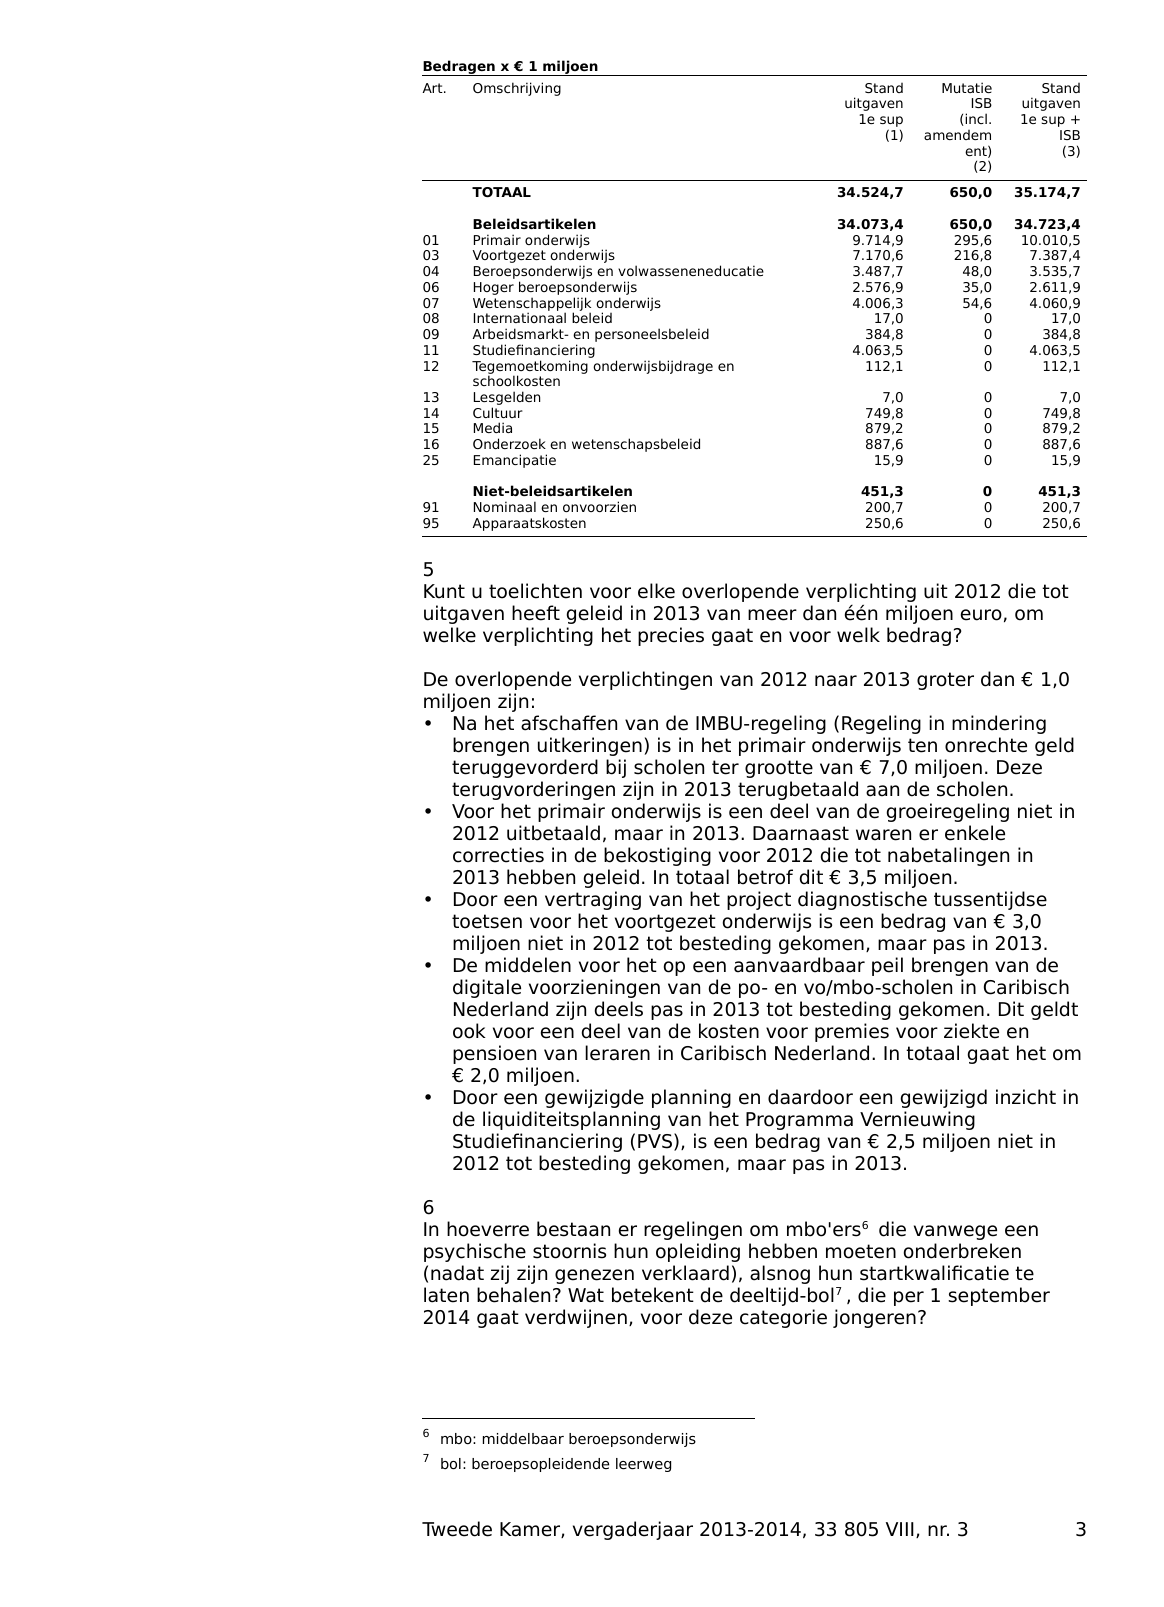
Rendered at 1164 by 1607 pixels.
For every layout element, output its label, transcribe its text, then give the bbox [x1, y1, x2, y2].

table_cell Tegemoetkoming onderwijsbijdrage en schoolkosten [467, 358, 821, 390]
table_cell Niet-beleidsartikelen [467, 484, 821, 500]
table_cell 95 [422, 516, 467, 536]
table_cell 0 [910, 358, 998, 390]
table_cell [422, 484, 467, 500]
table_cell 879,2 [998, 421, 1087, 437]
table_cell 12 [422, 358, 467, 390]
table_cell Apparaatskosten [467, 516, 821, 536]
table_cell Stand uitgaven 1e sup (1) [821, 76, 909, 179]
table_cell Wetenschappelijk onderwijs [467, 295, 821, 311]
table_cell [998, 469, 1087, 484]
table_cell 0 [910, 453, 998, 468]
table_cell 34.723,4 [998, 217, 1087, 232]
table_cell 03 [422, 248, 467, 264]
text • Door een vertraging van het project diagnostische tussentijdse toetsen voor het voortgezet onderwijs is een bedrag van € 3,0 miljoen niet in 2012 tot besteding gekomen, maar pas in 2013. [422, 889, 1087, 955]
table_cell Stand uitgaven 1e sup + ISB (3) [998, 76, 1087, 179]
table_cell Beleidsartikelen [467, 217, 821, 232]
table_cell Voortgezet onderwijs [467, 248, 821, 264]
table_cell 0 [910, 390, 998, 406]
text • De middelen voor het op een aanvaardbaar peil brengen van de digitale voorzieningen van de po- en vo/mbo-scholen in Caribisch Nederland zijn deels pas in 2013 tot besteding gekomen. Dit geldt ook voor een deel van de kosten voor premies voor ziekte en pensioen van leraren in Caribisch Nederland. In totaal gaat het om € 2,0 miljoen. [422, 955, 1087, 1087]
table_cell 54,6 [910, 295, 998, 311]
table_cell 295,6 [910, 233, 998, 248]
table_cell 451,3 [998, 484, 1087, 500]
table_cell 2.576,9 [821, 280, 909, 295]
table_cell 0 [910, 311, 998, 327]
table_cell 0 [910, 516, 998, 536]
table_cell 250,6 [998, 516, 1087, 536]
table_cell [467, 201, 821, 217]
table_cell 48,0 [910, 264, 998, 280]
text • Na het afschaffen van de IMBU-regeling (Regeling in mindering brengen uitkeringen) is in het primair onderwijs ten onrechte geld teruggevorderd bij scholen ter grootte van € 7,0 miljoen. Deze terugvorderingen zijn in 2013 terugbetaald aan de scholen. [422, 713, 1087, 801]
table_cell 15,9 [998, 453, 1087, 468]
table_cell 9.714,9 [821, 233, 909, 248]
table_cell 15 [422, 421, 467, 437]
table_cell [422, 217, 467, 232]
table_cell Media [467, 421, 821, 437]
table_cell 0 [910, 327, 998, 343]
table_cell 3.535,7 [998, 264, 1087, 280]
table_cell Hoger beroepsonderwijs [467, 280, 821, 295]
table_cell Lesgelden [467, 390, 821, 406]
table_cell 11 [422, 343, 467, 358]
table_cell 749,8 [821, 406, 909, 421]
table_cell 384,8 [821, 327, 909, 343]
table_cell 384,8 [998, 327, 1087, 343]
table_cell 887,6 [998, 437, 1087, 453]
table_cell 216,8 [910, 248, 998, 264]
table_cell 17,0 [821, 311, 909, 327]
table_cell 16 [422, 437, 467, 453]
table_cell [910, 201, 998, 217]
text bol: beroepsopleidende leerweg [422, 1452, 1087, 1474]
table_cell 34.073,4 [821, 217, 909, 232]
table_cell Arbeidsmarkt- en personeelsbeleid [467, 327, 821, 343]
table_cell 0 [910, 484, 998, 500]
table_cell 0 [910, 406, 998, 421]
table_cell Mutatie ISB (incl. amendement) (2) [910, 76, 998, 179]
table_cell 200,7 [821, 500, 909, 516]
table_cell 08 [422, 311, 467, 327]
table_cell Onderzoek en wetenschapsbeleid [467, 437, 821, 453]
table_cell 0 [910, 437, 998, 453]
table_cell [910, 469, 998, 484]
table_cell [821, 469, 909, 484]
table_cell 13 [422, 390, 467, 406]
table_cell [998, 201, 1087, 217]
table_cell [422, 201, 467, 217]
table_cell 15,9 [821, 453, 909, 468]
table_cell 250,6 [821, 516, 909, 536]
table_cell [422, 181, 467, 201]
table_cell 35,0 [910, 280, 998, 295]
table_cell Art. [422, 76, 467, 179]
table_cell Beroepsonderwijs en volwasseneneducatie [467, 264, 821, 280]
table_cell Nominaal en onvoorzien [467, 500, 821, 516]
table_cell 749,8 [998, 406, 1087, 421]
text • Voor het primair onderwijs is een deel van de groeiregeling niet in 2012 uitbetaald, maar in 2013. Daarnaast waren er enkele correcties in de bekostiging voor 2012 die tot nabetalingen in 2013 hebben geleid. In totaal betrof dit € 3,5 miljoen. [422, 801, 1087, 889]
table_cell 14 [422, 406, 467, 421]
table_cell TOTAAL [467, 181, 821, 201]
table_cell 4.063,5 [998, 343, 1087, 358]
text Kunt u toelichten voor elke overlopende verplichting uit 2012 die tot uitgaven heeft geleid in 2013 van meer dan één miljoen euro, om welke verplichting het precies gaat en voor welk bedrag? [422, 581, 1087, 647]
text 5 [422, 559, 1087, 581]
table_cell 650,0 [910, 217, 998, 232]
table_header Bedragen x € 1 miljoen [422, 59, 1087, 75]
table_cell 25 [422, 453, 467, 468]
table_cell 4.063,5 [821, 343, 909, 358]
table_cell 879,2 [821, 421, 909, 437]
table_cell 112,1 [821, 358, 909, 390]
table_cell 7,0 [821, 390, 909, 406]
table_cell Internationaal beleid [467, 311, 821, 327]
table_cell 17,0 [998, 311, 1087, 327]
table_cell 91 [422, 500, 467, 516]
text 6 [422, 1197, 1087, 1219]
table_cell [422, 469, 467, 484]
text • Door een gewijzigde planning en daardoor een gewijzigd inzicht in de liquiditeitsplanning van het Programma Vernieuwing Studiefinanciering (PVS), is een bedrag van € 2,5 miljoen niet in 2012 tot besteding gekomen, maar pas in 2013. [422, 1087, 1087, 1175]
table_cell 0 [910, 500, 998, 516]
table_cell 7,0 [998, 390, 1087, 406]
table_cell Emancipatie [467, 453, 821, 468]
table_cell 3.487,7 [821, 264, 909, 280]
table_cell 04 [422, 264, 467, 280]
table_cell 07 [422, 295, 467, 311]
table_cell 7.387,4 [998, 248, 1087, 264]
table_cell Omschrijving [467, 76, 821, 179]
table_cell 2.611,9 [998, 280, 1087, 295]
text In hoeverre bestaan er regelingen om mbo'ers die vanwege een psychische stoornis hun opleiding hebben moeten onderbreken (nadat zij zijn genezen verklaard), alsnog hun startkwalificatie te laten behalen? Wat betekent de deeltijd-bol, die per 1 september 2014 gaat verdwijnen, voor deze categorie jongeren? [422, 1219, 1087, 1329]
table_cell 451,3 [821, 484, 909, 500]
table_cell 06 [422, 280, 467, 295]
table_cell 0 [910, 343, 998, 358]
table_cell 09 [422, 327, 467, 343]
text mbo: middelbaar beroepsonderwijs [422, 1427, 1087, 1449]
table_cell 650,0 [910, 181, 998, 201]
table_cell [467, 469, 821, 484]
table_cell 0 [910, 421, 998, 437]
table_cell [821, 201, 909, 217]
table_cell 10.010,5 [998, 233, 1087, 248]
table_cell 4.006,3 [821, 295, 909, 311]
table_cell 01 [422, 233, 467, 248]
table_cell Cultuur [467, 406, 821, 421]
table_cell Primair onderwijs [467, 233, 821, 248]
text De overlopende verplichtingen van 2012 naar 2013 groter dan € 1,0 miljoen zijn: [422, 669, 1087, 713]
table_cell 7.170,6 [821, 248, 909, 264]
table_cell 887,6 [821, 437, 909, 453]
table_cell 112,1 [998, 358, 1087, 390]
table_cell 35.174,7 [998, 181, 1087, 201]
table_cell Studiefinanciering [467, 343, 821, 358]
table_cell 4.060,9 [998, 295, 1087, 311]
table_cell 200,7 [998, 500, 1087, 516]
table_cell 34.524,7 [821, 181, 909, 201]
